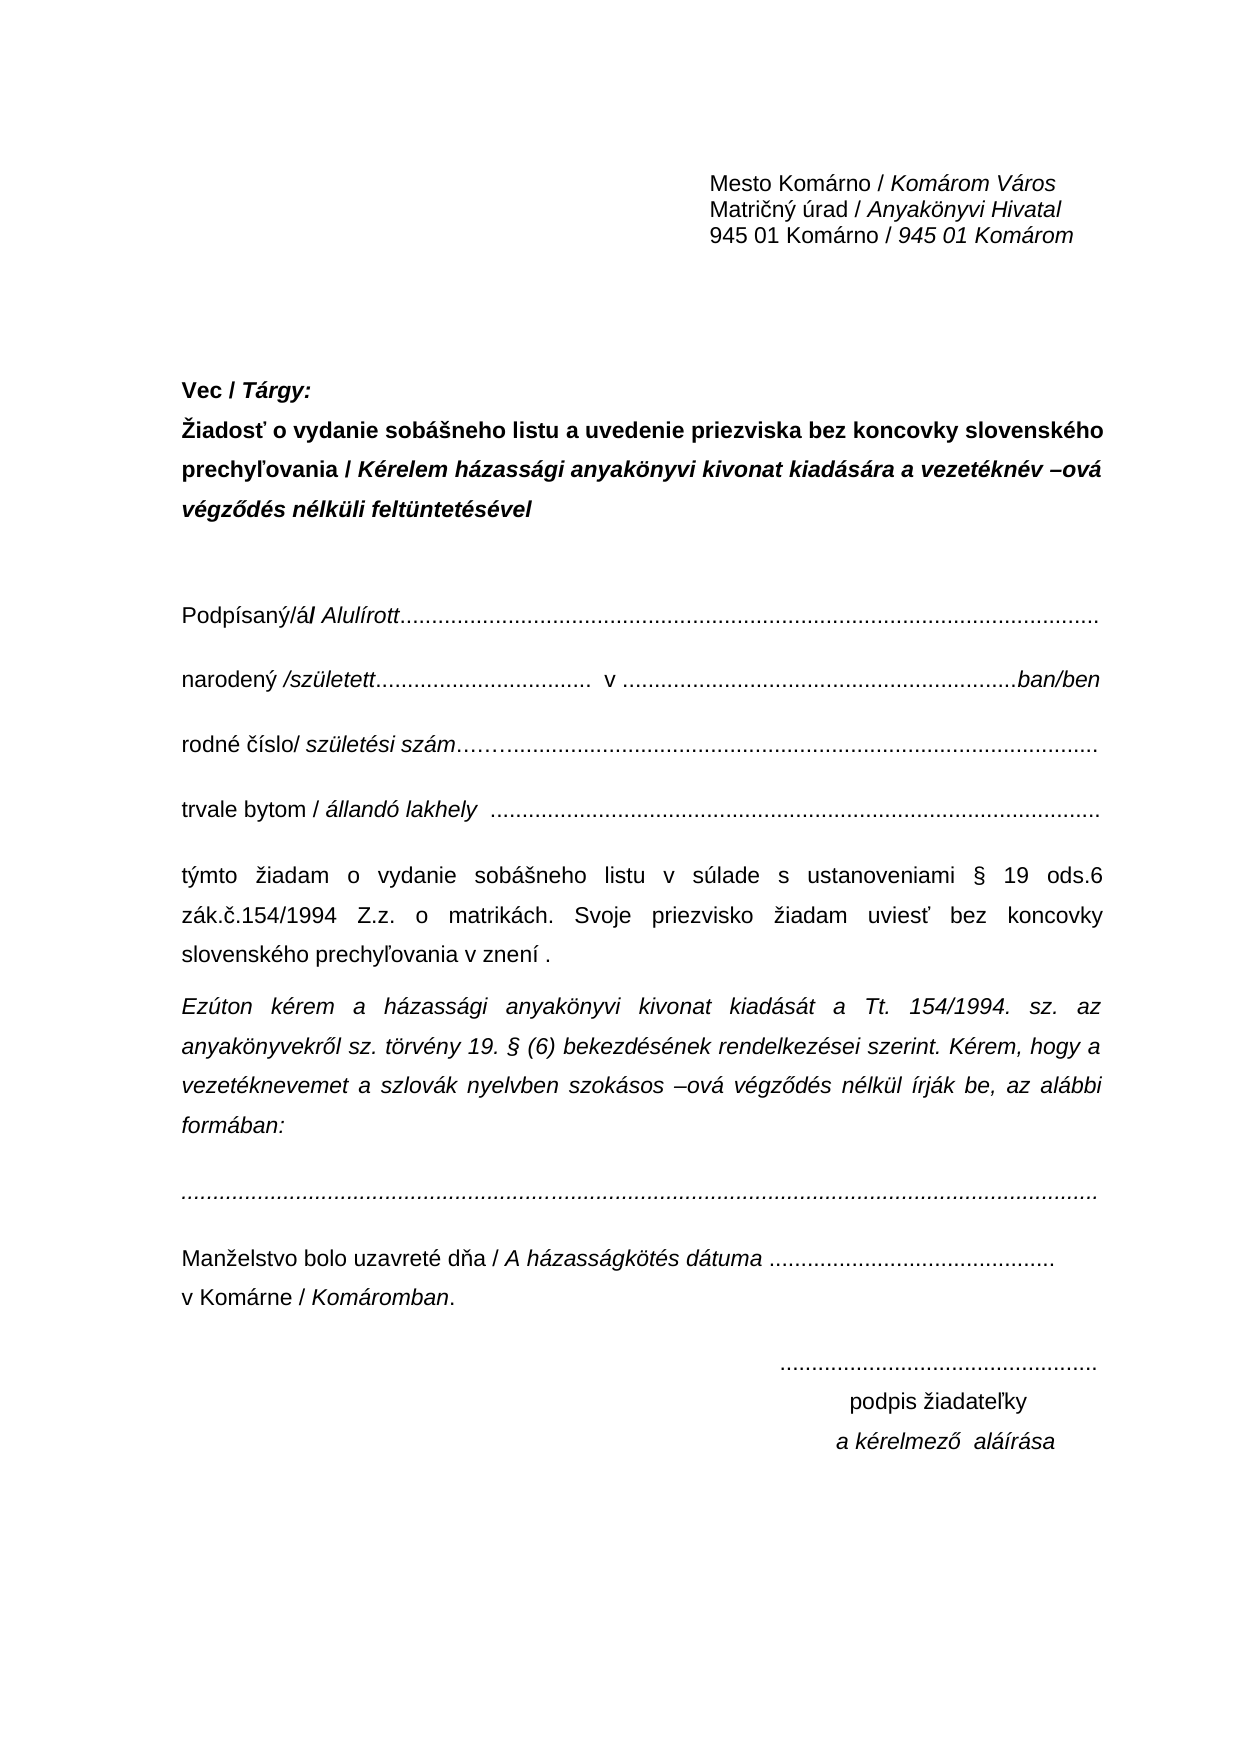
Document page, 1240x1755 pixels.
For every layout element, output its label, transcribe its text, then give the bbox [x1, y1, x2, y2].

text .................................................. [779, 1349, 1104, 1375]
text trvale bytom / állandó lakhely ................................................................................................ [181, 796, 1104, 822]
text 945 01 Komárno / 945 01 Komárom [709, 222, 1104, 248]
text týmto žiadam o vydanie sobášneho listu v súlade s ustanoveniami § 19 ods.6 zák.č.154/1994 Z.z. o matrikách. Svoje priezvisko žiadam uviesť bez koncovky slovenského prechyľovania v znení [181, 862, 1104, 967]
text narodený /született.................................. v ..............................................................ban/ben [181, 666, 1104, 693]
text ...................................................................................... [181, 1178, 1104, 1204]
text Podpísaný/á/ Alulírott.............................................................................................................. [181, 602, 1104, 628]
text podpis žiadateľky [779, 1388, 1104, 1414]
text Manželstvo bolo uzavreté dňa / A házasságkötés dátuma ............................................. [181, 1245, 1104, 1271]
text rodné číslo/ születési szám ............................................................................................ [181, 731, 1104, 757]
text Ezúton kérem a házassági anyakönyvi kivonat kiadását a Tt. 154/1994. sz. az anyakönyvekről sz. törvény 19. § (6) bekezdésének rendelkezései szerint. Kérem, hogy a vezetéknevemet a szlovák nyelvben szokásos –ová végződés nélkül írják be, az alábbi formában: [181, 993, 1104, 1138]
text Mesto Komárno / Komárom Város [709, 169, 1104, 196]
text a kérelmező aláírása [181, 1428, 1104, 1454]
subtitle Žiadosť o vydanie sobášneho listu a uvedenie priezviska bez koncovky slovenského prechyľovania / Kérelem házassági anyakönyvi kivonat kiadására a vezetéknév –ová végződés nélküli feltüntetésével [181, 417, 1104, 522]
subtitle Vec / Tárgy: [181, 377, 1104, 404]
text Matričný úrad / Anyakönyvi Hivatal [709, 196, 1104, 222]
text v Komárne / Komáromban. [181, 1284, 1104, 1311]
